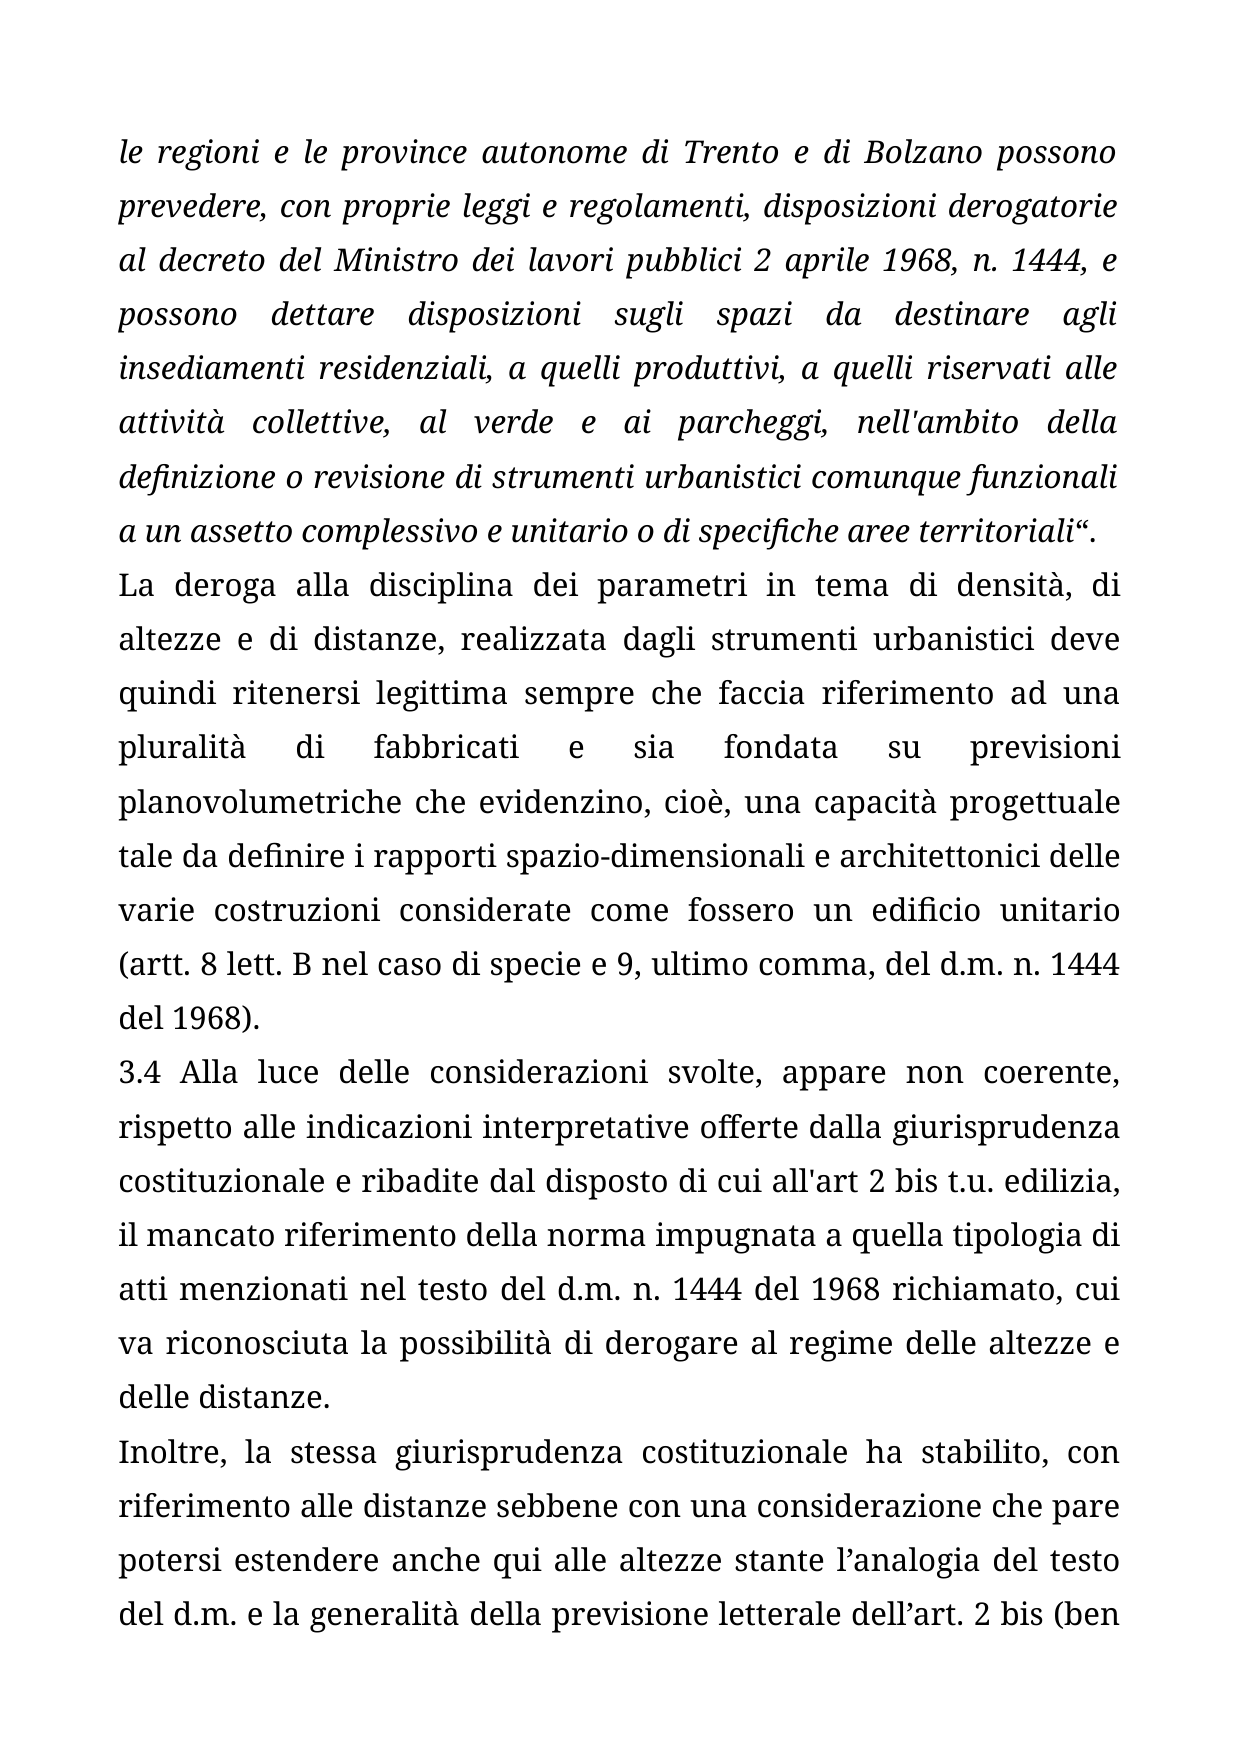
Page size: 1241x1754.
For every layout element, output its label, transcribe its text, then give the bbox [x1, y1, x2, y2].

text 3.4 Alla luce delle considerazioni svolte, appare non coerente, rispetto alle indicazioni interpretative offerte dalla giurisprudenza costituzionale e ribadite dal disposto di cui all'art 2 bis t.u. edilizia, il mancato riferimento della norma impugnata a quella tipologia di atti menzionati nel testo del d.m. n. 1444 del 1968 richiamato, cui va riconosciuta la possibilità di derogare al regime delle altezze e delle distanze. [118, 1039, 1122, 1418]
text le regioni e le province autonome di Trento e di Bolzano possono prevedere, con proprie leggi e regolamenti, disposizioni derogatorie al decreto del Ministro dei lavori pubblici 2 aprile 1968, n. 1444, e possono dettare disposizioni sugli spazi da destinare agli insediamenti residenziali, a quelli produttivi, a quelli riservati alle attività collettive, al verde e ai parcheggi, nell'ambito della definizione o revisione di strumenti urbanistici comunque funzionali a un assetto complessivo e unitario o di specifiche aree territoriali“. [118, 118, 1122, 551]
text La deroga alla disciplina dei parametri in tema di densità, di altezze e di distanze, realizzata dagli strumenti urbanistici deve quindi ritenersi legittima sempre che faccia riferimento ad una pluralità di fabbricati e sia fondata su previsioni planovolumetriche che evidenzino, cioè, una capacità progettuale tale da definire i rapporti spazio-dimensionali e architettonici delle varie costruzioni considerate come fossero un edificio unitario (artt. 8 lett. B nel caso di specie e 9, ultimo comma, del d.m. n. 1444 del 1968). [118, 551, 1122, 1039]
text Inoltre, la stessa giurisprudenza costituzionale ha stabilito, con riferimento alle distanze sebbene con una considerazione che pare potersi estendere anche qui alle altezze stante l’analogia del testo del d.m. e la generalità della previsione letterale dell’art. 2 bis (ben [118, 1418, 1122, 1635]
